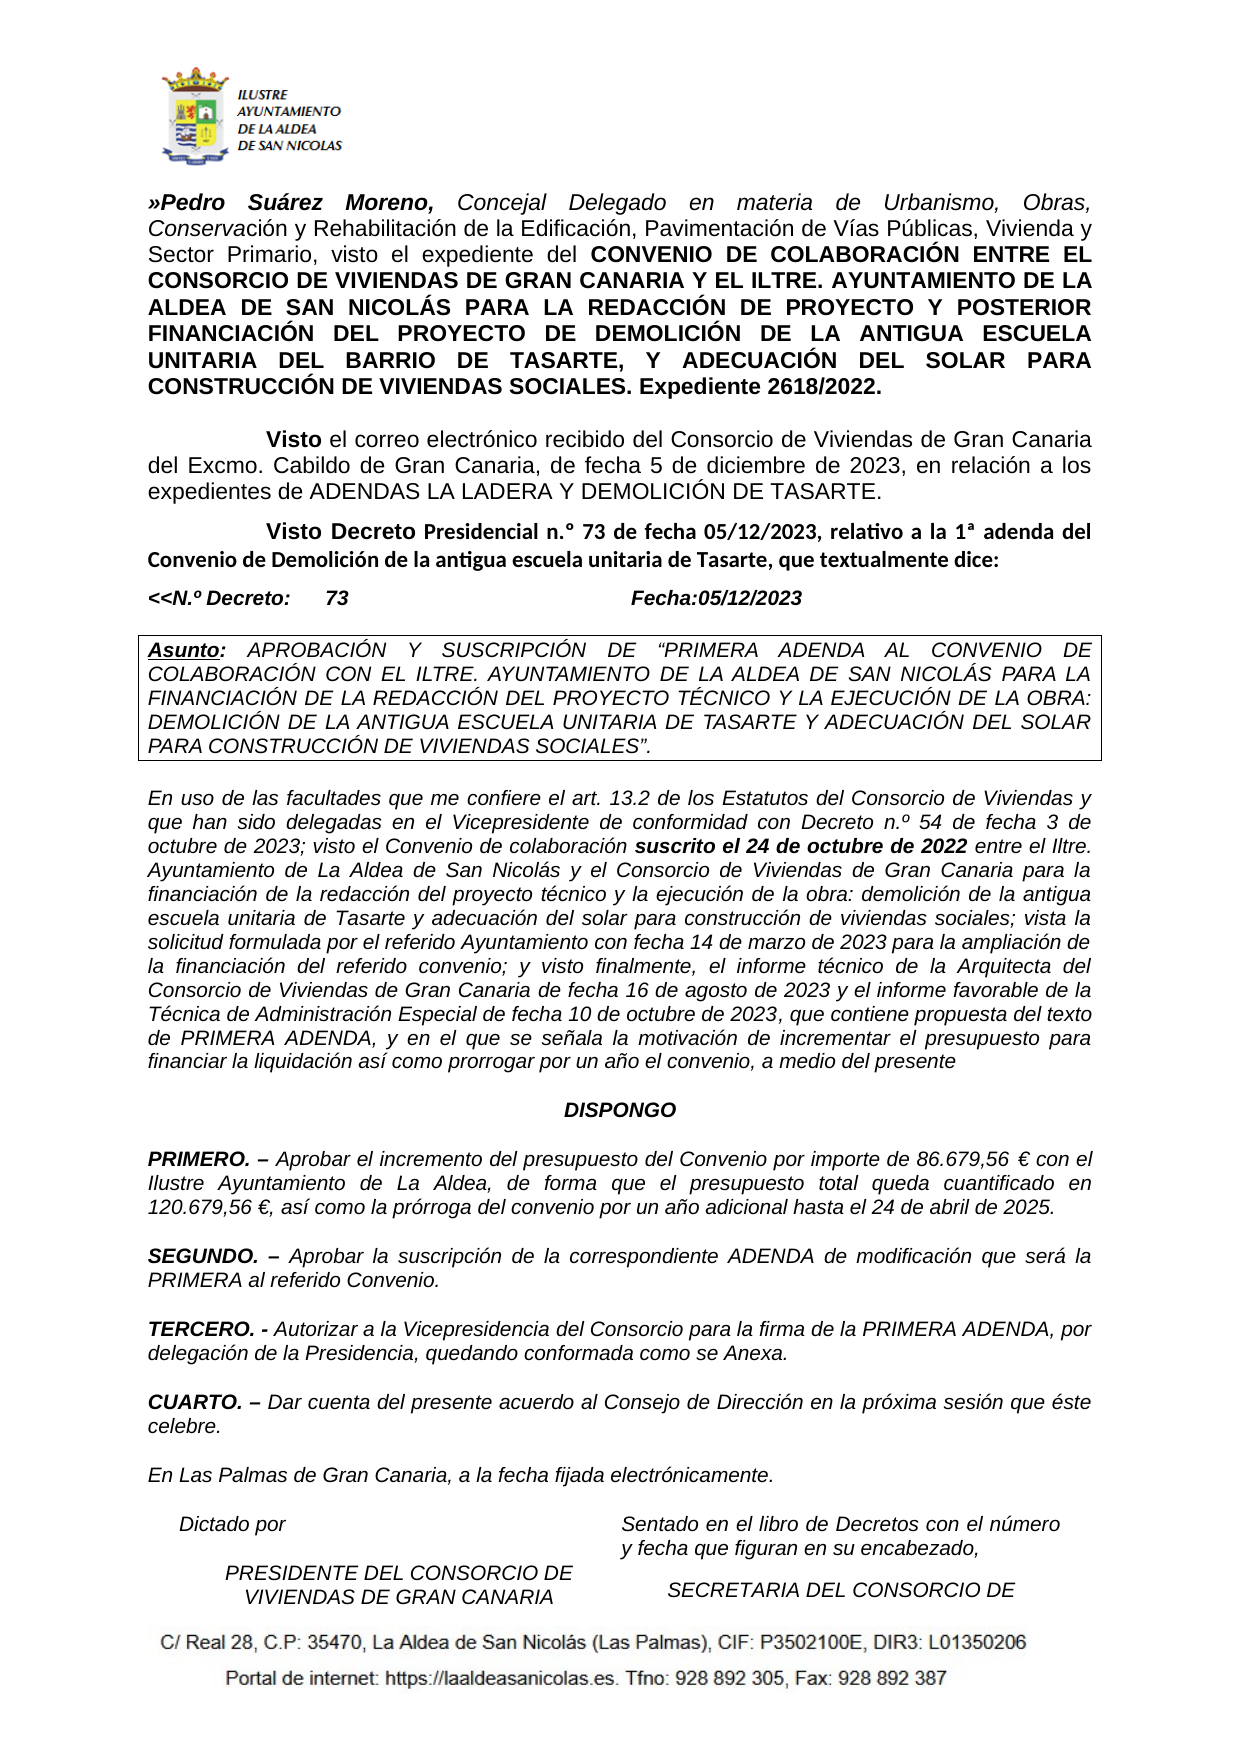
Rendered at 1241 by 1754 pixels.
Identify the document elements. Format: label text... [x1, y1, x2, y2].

text TERCERO. - Autorizar a la Vicepresidencia del Consorcio para la firma de la PRIMERA ADENDA, por delegación de la Presidencia, quedando conformada como se Anexa. [148, 1317, 1093, 1365]
text PRIMERO. – Aprobar el incremento del presupuesto del Convenio por importe de 86.679,56 € con el Ilustre Ayuntamiento de La Aldea, de forma que el presupuesto total queda cuantificado en 120.679,56 €, así como la prórroga del convenio por un año adicional hasta el 24 de abril de 2025. [148, 1147, 1093, 1219]
picture [148, 1626, 1034, 1694]
text DISPONGO [148, 1098, 1093, 1122]
table_header Sentado en el libro de Decretos con el número y fecha que figuran en su encabezado, SECRETARIA DEL CONSORCIO DE [620, 1499, 1062, 1609]
picture [148, 59, 358, 173]
table_header Dictado por PRESIDENTE DEL CONSORCIO DE VIVIENDAS DE GRAN CANARIA [178, 1499, 620, 1609]
text En Las Palmas de Gran Canaria, a la fecha fijada electrónicamente. [148, 1463, 1093, 1487]
text CUARTO. – Dar cuenta del presente acuerdo al Consejo de Dirección en la próxima sesión que éste celebre. [148, 1390, 1093, 1438]
text Asunto: APROBACIÓN Y SUSCRIPCIÓN DE “PRIMERA ADENDA AL CONVENIO DE COLABORACIÓN CON EL ILTRE. AYUNTAMIENTO DE LA ALDEA DE SAN NICOLÁS PARA LA FINANCIACIÓN DE LA REDACCIÓN DEL PROYECTO TÉCNICO Y LA EJECUCIÓN DE LA OBRA: DEMOLICIÓN DE LA ANTIGUA ESCUELA UNITARIA DE TASARTE Y ADECUACIÓN DEL SOLAR PARA CONSTRUCCIÓN DE VIVIENDAS SOCIALES”. [139, 636, 1101, 760]
text Visto el correo electrónico recibido del Consorcio de Viviendas de Gran Canaria del Excmo. Cabildo de Gran Canaria, de fecha 5 de diciembre de 2023, en relación a los expedientes de ADENDAS LA LADERA Y DEMOLICIÓN DE TASARTE. [148, 426, 1093, 505]
text SEGUNDO. – Aprobar la suscripción de la correspondiente ADENDA de modificación que será la PRIMERA al referido Convenio. [148, 1244, 1093, 1292]
text »Pedro Suárez Moreno, Concejal Delegado en materia de Urbanismo, Obras, Conservación y Rehabilitación de la Edificación, Pavimentación de Vías Públicas, Vivienda y Sector Primario, visto el expediente del CONVENIO DE COLABORACIÓN ENTRE EL CONSORCIO DE VIVIENDAS DE GRAN CANARIA Y EL ILTRE. AYUNTAMIENTO DE LA ALDEA DE SAN NICOLÁS PARA LA REDACCIÓN DE PROYECTO Y POSTERIOR FINANCIACIÓN DEL PROYECTO DE DEMOLICIÓN DE LA ANTIGUA ESCUELA UNITARIA DEL BARRIO DE TASARTE, Y ADECUACIÓN DEL SOLAR PARA CONSTRUCCIÓN DE VIVIENDAS SOCIALES. Expediente 2618/2022. [148, 188, 1093, 399]
text <<N.º Decreto: 73 Fecha:05/12/2023 [148, 586, 1093, 610]
text En uso de las facultades que me confiere el art. 13.2 de los Estatutos del Consorcio de Viviendas y que han sido delegadas en el Vicepresidente de conformidad con Decreto n.º 54 de fecha 3 de octubre de 2023; visto el Convenio de colaboración suscrito el 24 de octubre de 2022 entre el Iltre. Ayuntamiento de La Aldea de San Nicolás y el Consorcio de Viviendas de Gran Canaria para la financiación de la redacción del proyecto técnico y la ejecución de la obra: demolición de la antigua escuela unitaria de Tasarte y adecuación del solar para construcción de viviendas sociales; vista la solicitud formulada por el referido Ayuntamiento con fecha 14 de marzo de 2023 para la ampliación de la financiación del referido convenio; y visto finalmente, el informe técnico de la Arquitecta del Consorcio de Viviendas de Gran Canaria de fecha 16 de agosto de 2023 y el informe favorable de la Técnica de Administración Especial de fecha 10 de octubre de 2023, que contiene propuesta del texto de PRIMERA ADENDA, y en el que se señala la motivación de incrementar el presupuesto para financiar la liquidación así como prorrogar por un año el convenio, a medio del presente [148, 786, 1093, 1073]
text Visto Decreto Presidencial n.º 73 de fecha 05/12/2023, relativo a la 1ª adenda del Convenio de Demolición de la antigua escuela unitaria de Tasarte, que textualmente dice: [148, 517, 1093, 573]
